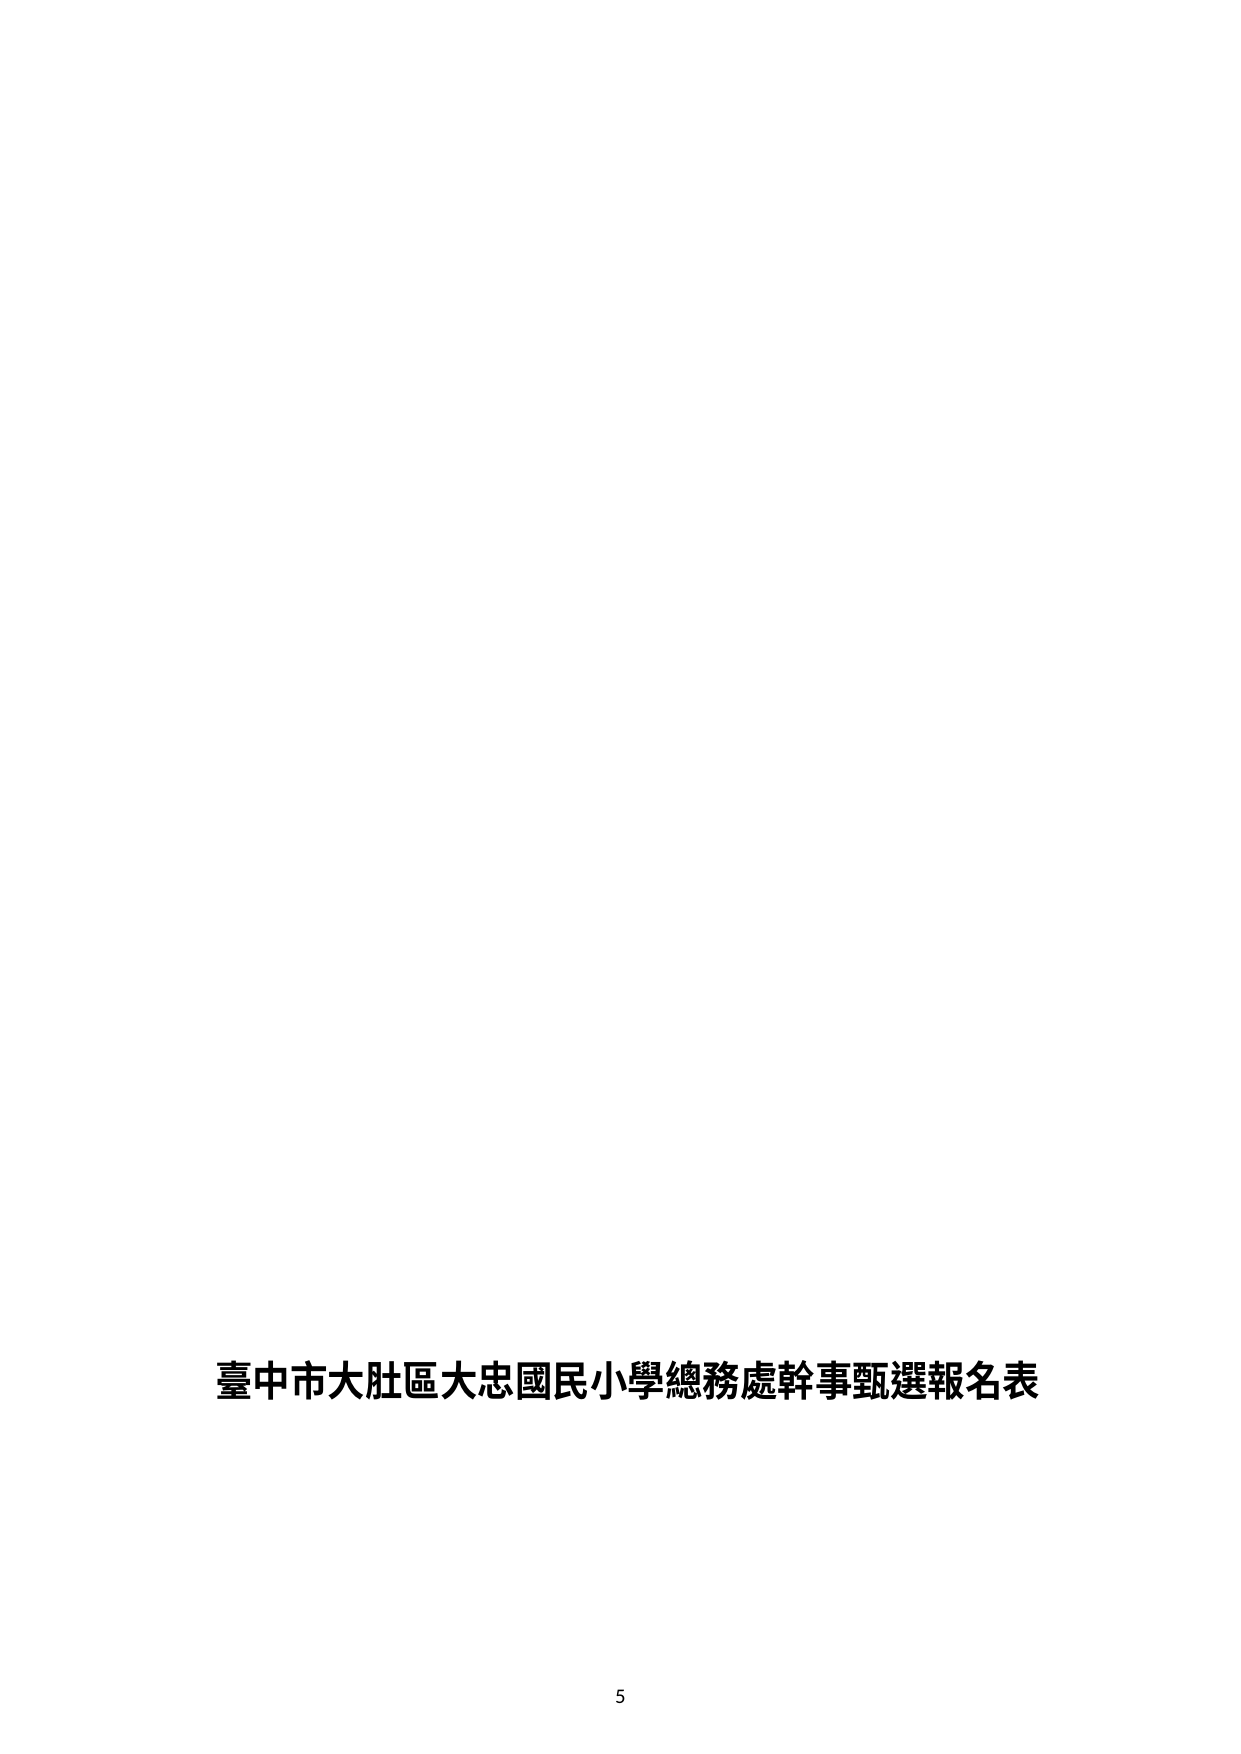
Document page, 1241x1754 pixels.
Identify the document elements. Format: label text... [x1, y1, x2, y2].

text 臺中市大肚區大忠國民小學總務處幹事甄選報名表 [133, 1348, 1122, 1408]
